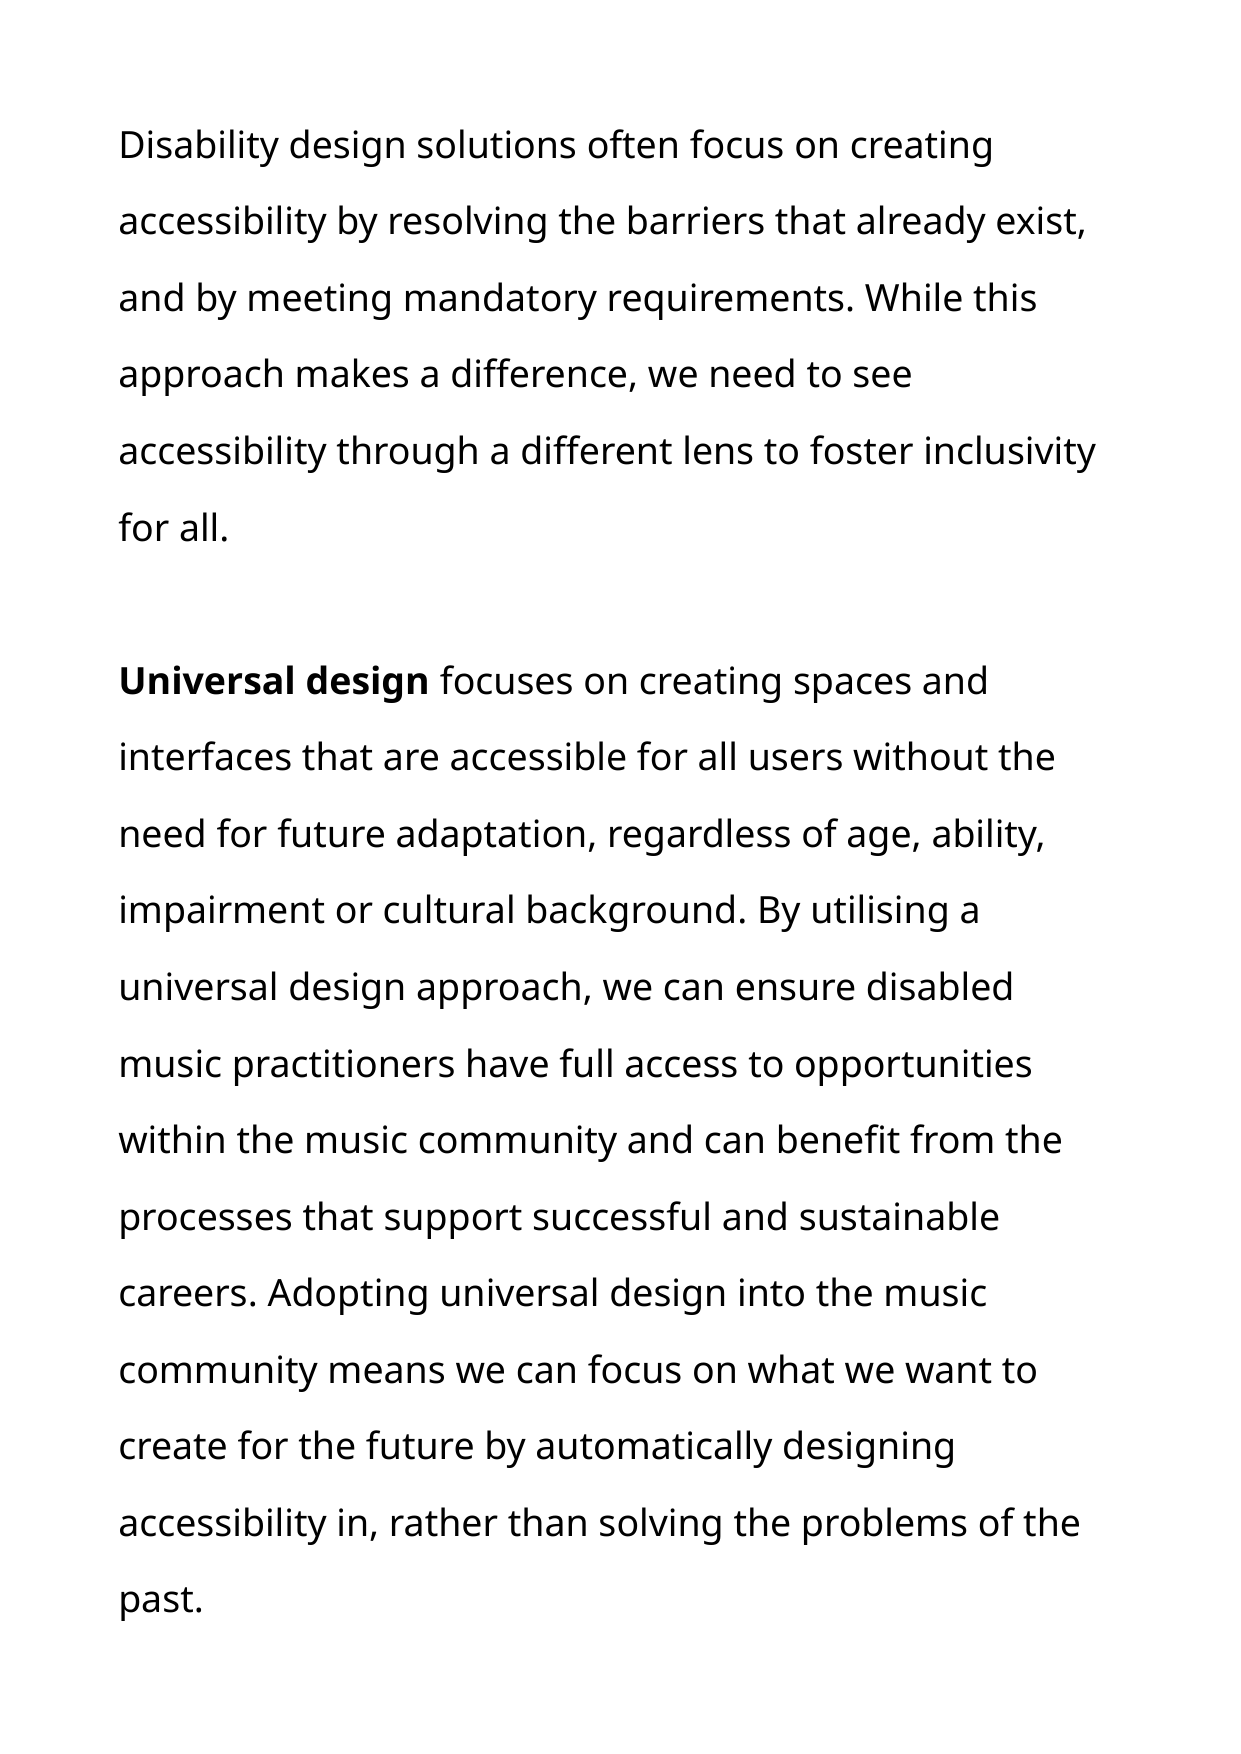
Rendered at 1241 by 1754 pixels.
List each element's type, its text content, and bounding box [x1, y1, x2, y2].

text Disability design solutions often focus on creating accessibility by resolving the barriers that already exist, and by meeting mandatory requirements. While this approach makes a difference, we need to see accessibility through a different lens to foster inclusivity for all. [118, 118, 1122, 552]
text Universal design focuses on creating spaces and interfaces that are accessible for all users without the need for future adaptation, regardless of age, ability, impairment or cultural background. By utilising a universal design approach, we can ensure disabled music practitioners have full access to opportunities within the music community and can benefit from the processes that support successful and sustainable careers. Adopting universal design into the music community means we can focus on what we want to create for the future by automatically designing accessibility in, rather than solving the problems of the past. [118, 654, 1122, 1624]
